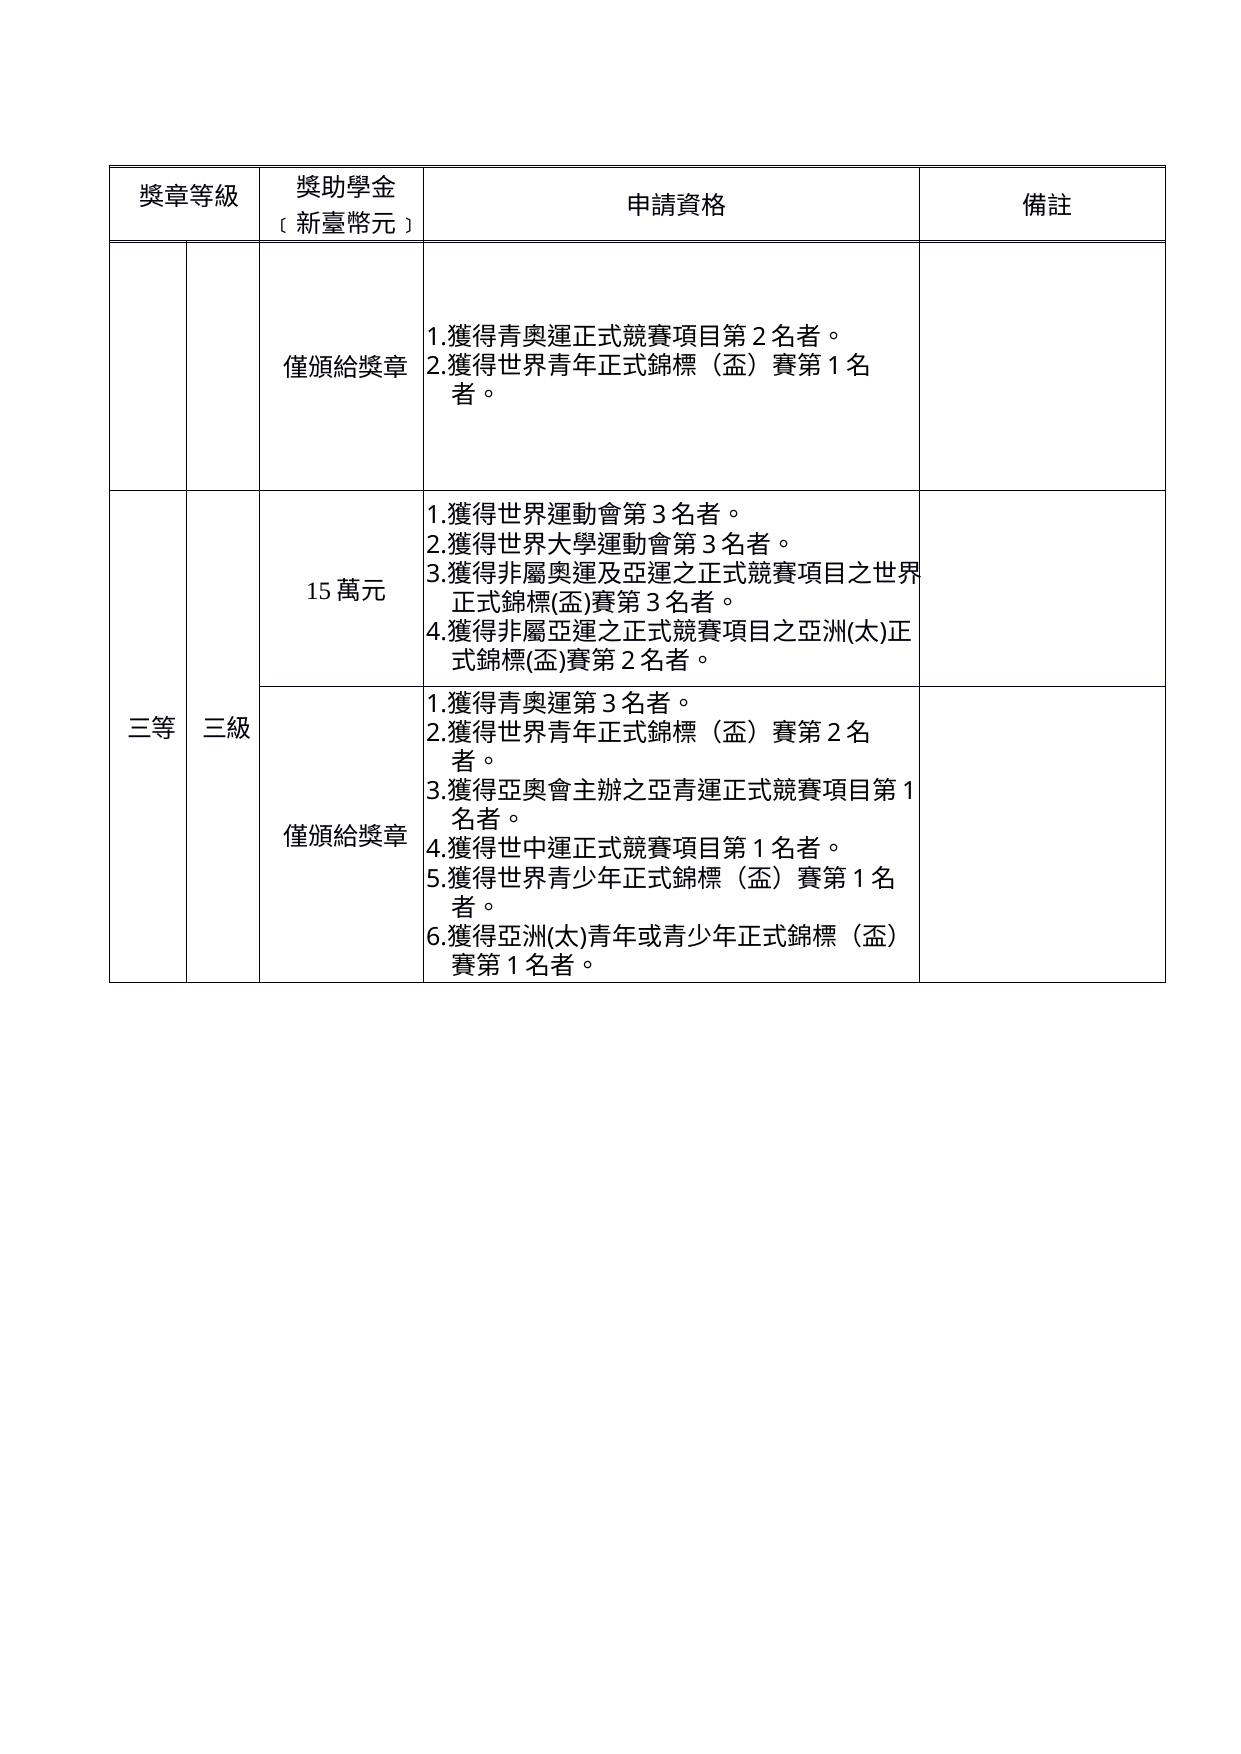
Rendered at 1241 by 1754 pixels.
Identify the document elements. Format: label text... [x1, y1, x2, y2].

table_cell 三等 [110, 491, 186, 982]
table_header 申請資格 [424, 168, 919, 240]
table_cell [920, 687, 1165, 982]
table_cell [187, 243, 259, 489]
table_header 獎助學金 ﹝新臺幣元﹞ [260, 168, 423, 240]
table_cell 15萬元 [260, 491, 423, 686]
table_header 備註 [920, 168, 1165, 240]
table_cell 僅頒給獎章 [260, 687, 423, 982]
table_header 獎章等級 [110, 168, 259, 240]
table_cell 三級 [187, 491, 259, 982]
table_cell [920, 491, 1165, 686]
table_cell 僅頒給獎章 [260, 243, 423, 489]
table_cell [110, 243, 186, 489]
table_cell 1.獲得世界運動會第3名者。 2.獲得世界大學運動會第3名者。 3.獲得非屬奧運及亞運之正式競賽項目之世界正式錦標(盃)賽第3名者。 4.獲得非屬亞運之正式競賽項目之亞洲(太)正式錦標(盃)賽第2名者。 [424, 491, 919, 686]
table_cell 1.獲得青奧運正式競賽項目第2名者。 2.獲得世界青年正式錦標（盃）賽第1名者。 [424, 243, 919, 489]
table_cell [920, 243, 1165, 489]
table_cell 1.獲得青奧運第3名者。 2.獲得世界青年正式錦標（盃）賽第2名者。 3.獲得亞奧會主辦之亞青運正式競賽項目第1名者。 4.獲得世中運正式競賽項目第1名者。 5.獲得世界青少年正式錦標（盃）賽第1名者。 6.獲得亞洲(太)青年或青少年正式錦標（盃）賽第1名者。 [424, 687, 919, 982]
